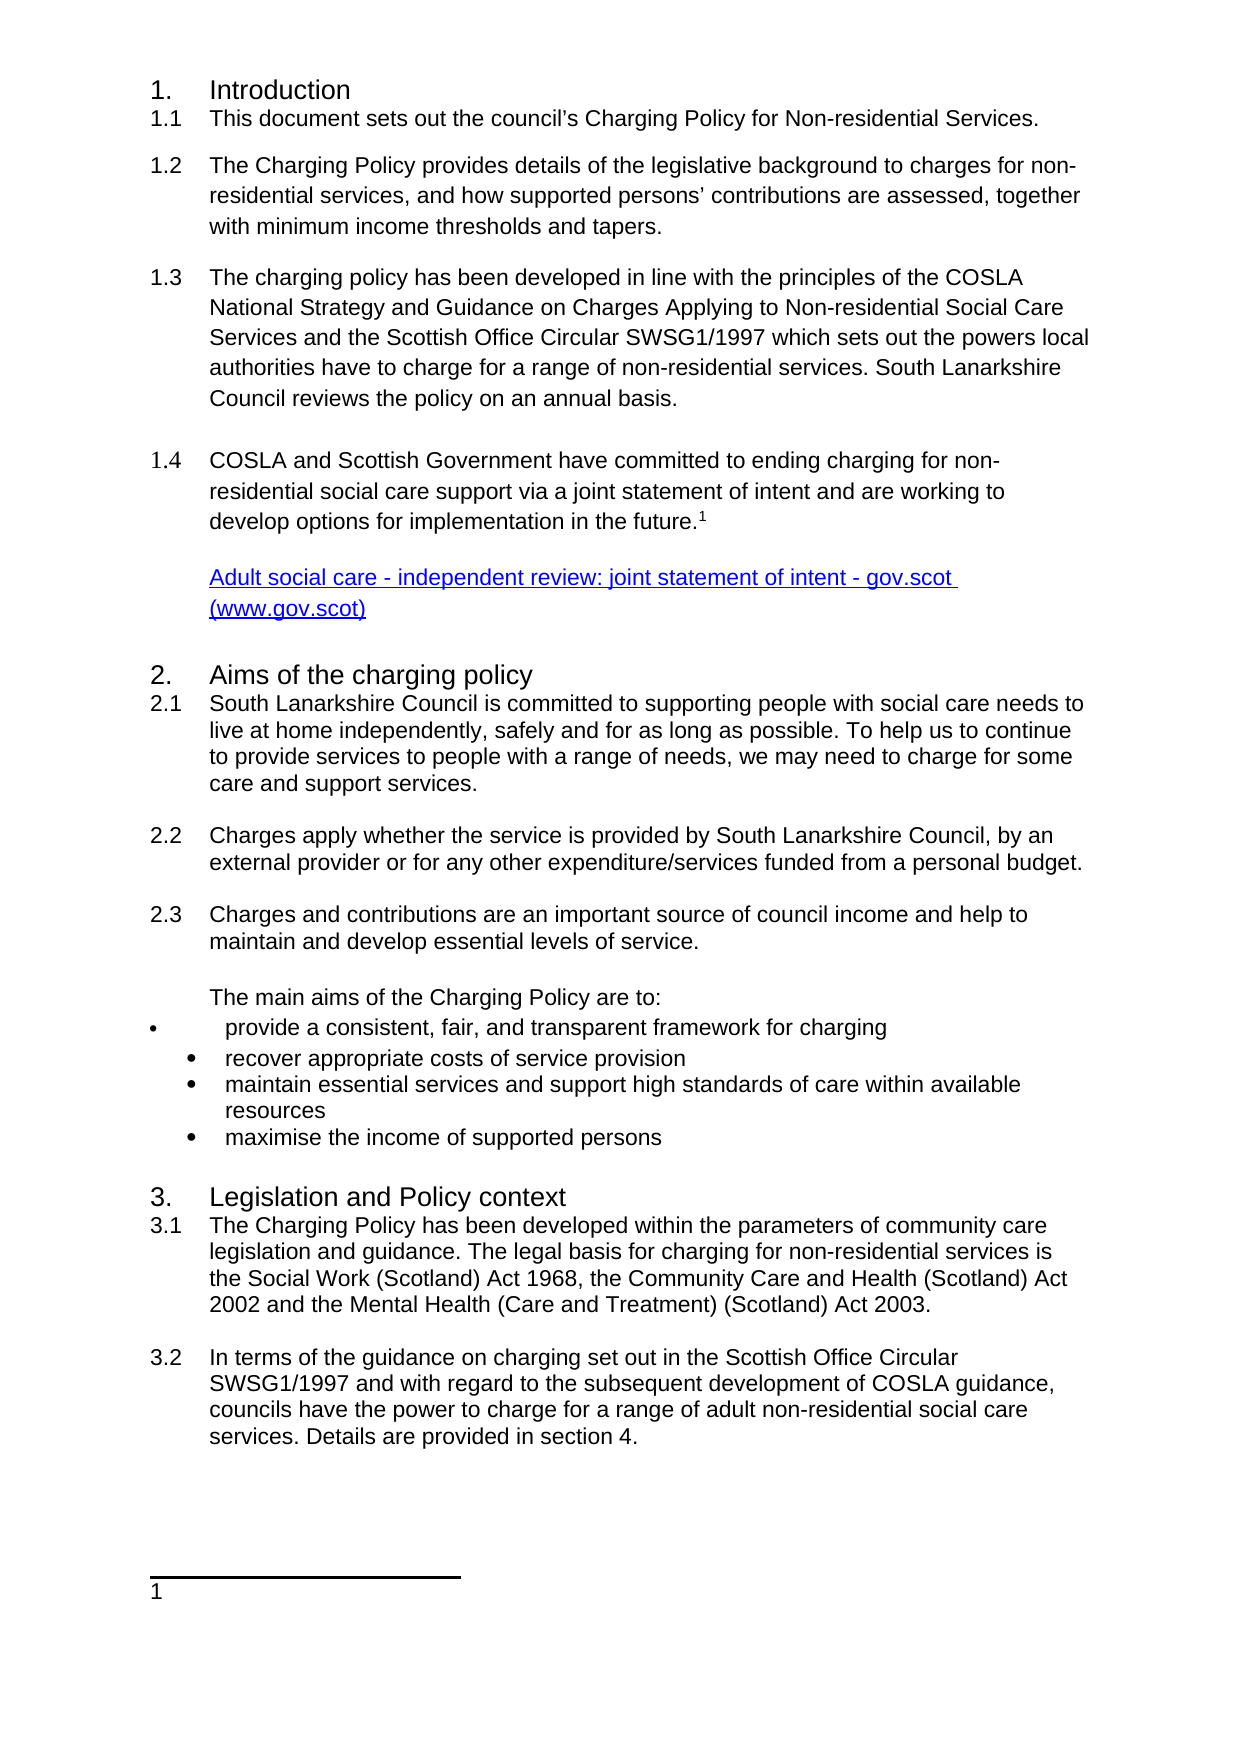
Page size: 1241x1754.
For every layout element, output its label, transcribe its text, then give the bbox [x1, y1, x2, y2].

list This document sets out the council’s Charging Policy for Non-residential Services. [150, 105, 1090, 131]
subtitle 2. Aims of the charging policy [150, 659, 1090, 690]
list COSLA and Scottish Government have committed to ending charging for non-residential social care support via a joint statement of intent and are working to develop options for implementation in the future. [150, 445, 1090, 534]
text maintain and develop essential levels of service. [209, 928, 1090, 954]
list maximise the income of supported persons [187, 1124, 1090, 1150]
text 2.1 South Lanarkshire Council is committed to supporting people with social care needs to live at home independently, safely and for as long as possible. To help us to continue to provide services to people with a range of needs, we may need to charge for some care and support services. [150, 690, 1090, 796]
subtitle Introduction [150, 74, 1090, 105]
subtitle 3. Legislation and Policy context [150, 1181, 1090, 1212]
list The Charging Policy provides details of the legislative background to charges for non-residential services, and how supported persons’ contributions are assessed, together with minimum income thresholds and tapers. [150, 152, 1090, 239]
list recover appropriate costs of service provision [187, 1044, 1090, 1071]
text 3.2 In terms of the guidance on charging set out in the Scottish Office Circular SWSG1/1997 and with regard to the subsequent development of COSLA guidance, councils have the power to charge for a range of adult non-residential social care services. Details are provided in section 4. [150, 1343, 1090, 1449]
text 2.3 Charges and contributions are an important source of council income and help to [150, 901, 1090, 928]
list The charging policy has been developed in line with the principles of the COSLA National Strategy and Guidance on Charges Applying to Non-residential Social Care Services and the Scottish Office Circular SWSG1/1997 which sets out the powers local authorities have to charge for a range of non-residential services. South Lanarkshire Council reviews the policy on an annual basis. [150, 264, 1090, 411]
text Adult social care - independent review: joint statement of intent - gov.scot (www.gov.scot) [209, 564, 1090, 621]
text 2.2 Charges apply whether the service is provided by South Lanarkshire Council, by an external provider or for any other expenditure/services funded from a personal budget. [150, 822, 1090, 875]
list provide a consistent, fair, and transparent framework for charging [150, 1014, 1091, 1041]
list maintain essential services and support high standards of care within available resources [187, 1071, 1090, 1124]
text The main aims of the Charging Policy are to: [150, 984, 1091, 1011]
text 3.1 The Charging Policy has been developed within the parameters of community care legislation and guidance. The legal basis for charging for non-residential services is the Social Work (Scotland) Act 1968, the Community Care and Health (Scotland) Act 2002 and the Mental Health (Care and Treatment) (Scotland) Act 2003. [150, 1212, 1090, 1317]
